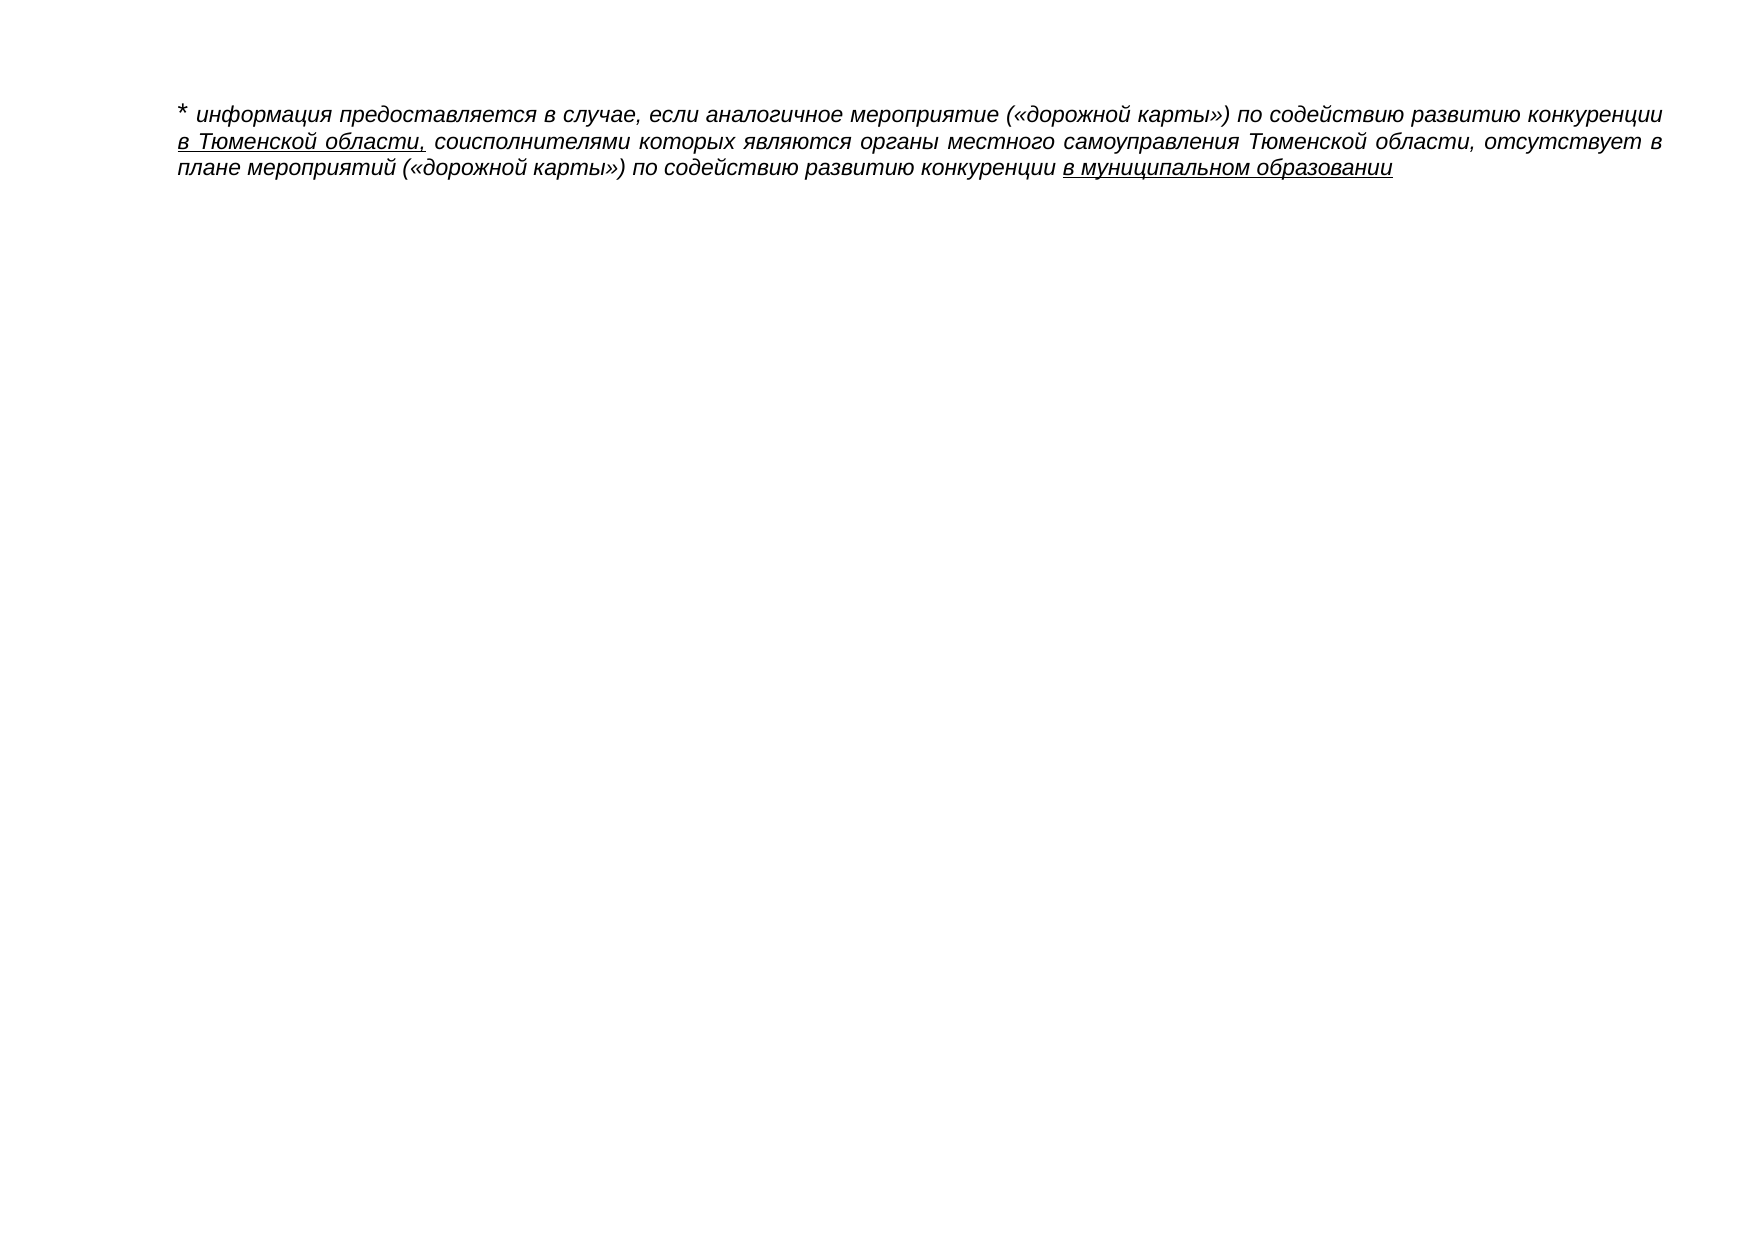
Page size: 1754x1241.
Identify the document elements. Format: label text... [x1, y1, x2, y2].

text * информация предоставляется в случае, если аналогичное мероприятие («дорожной карты») по содействию развитию конкуренции в Тюменской области, соисполнителями которых являются органы местного самоуправления Тюменской области, отсутствует в плане мероприятий («дорожной карты») по содействию развитию конкуренции в муниципальном образовании [177, 97, 1665, 181]
